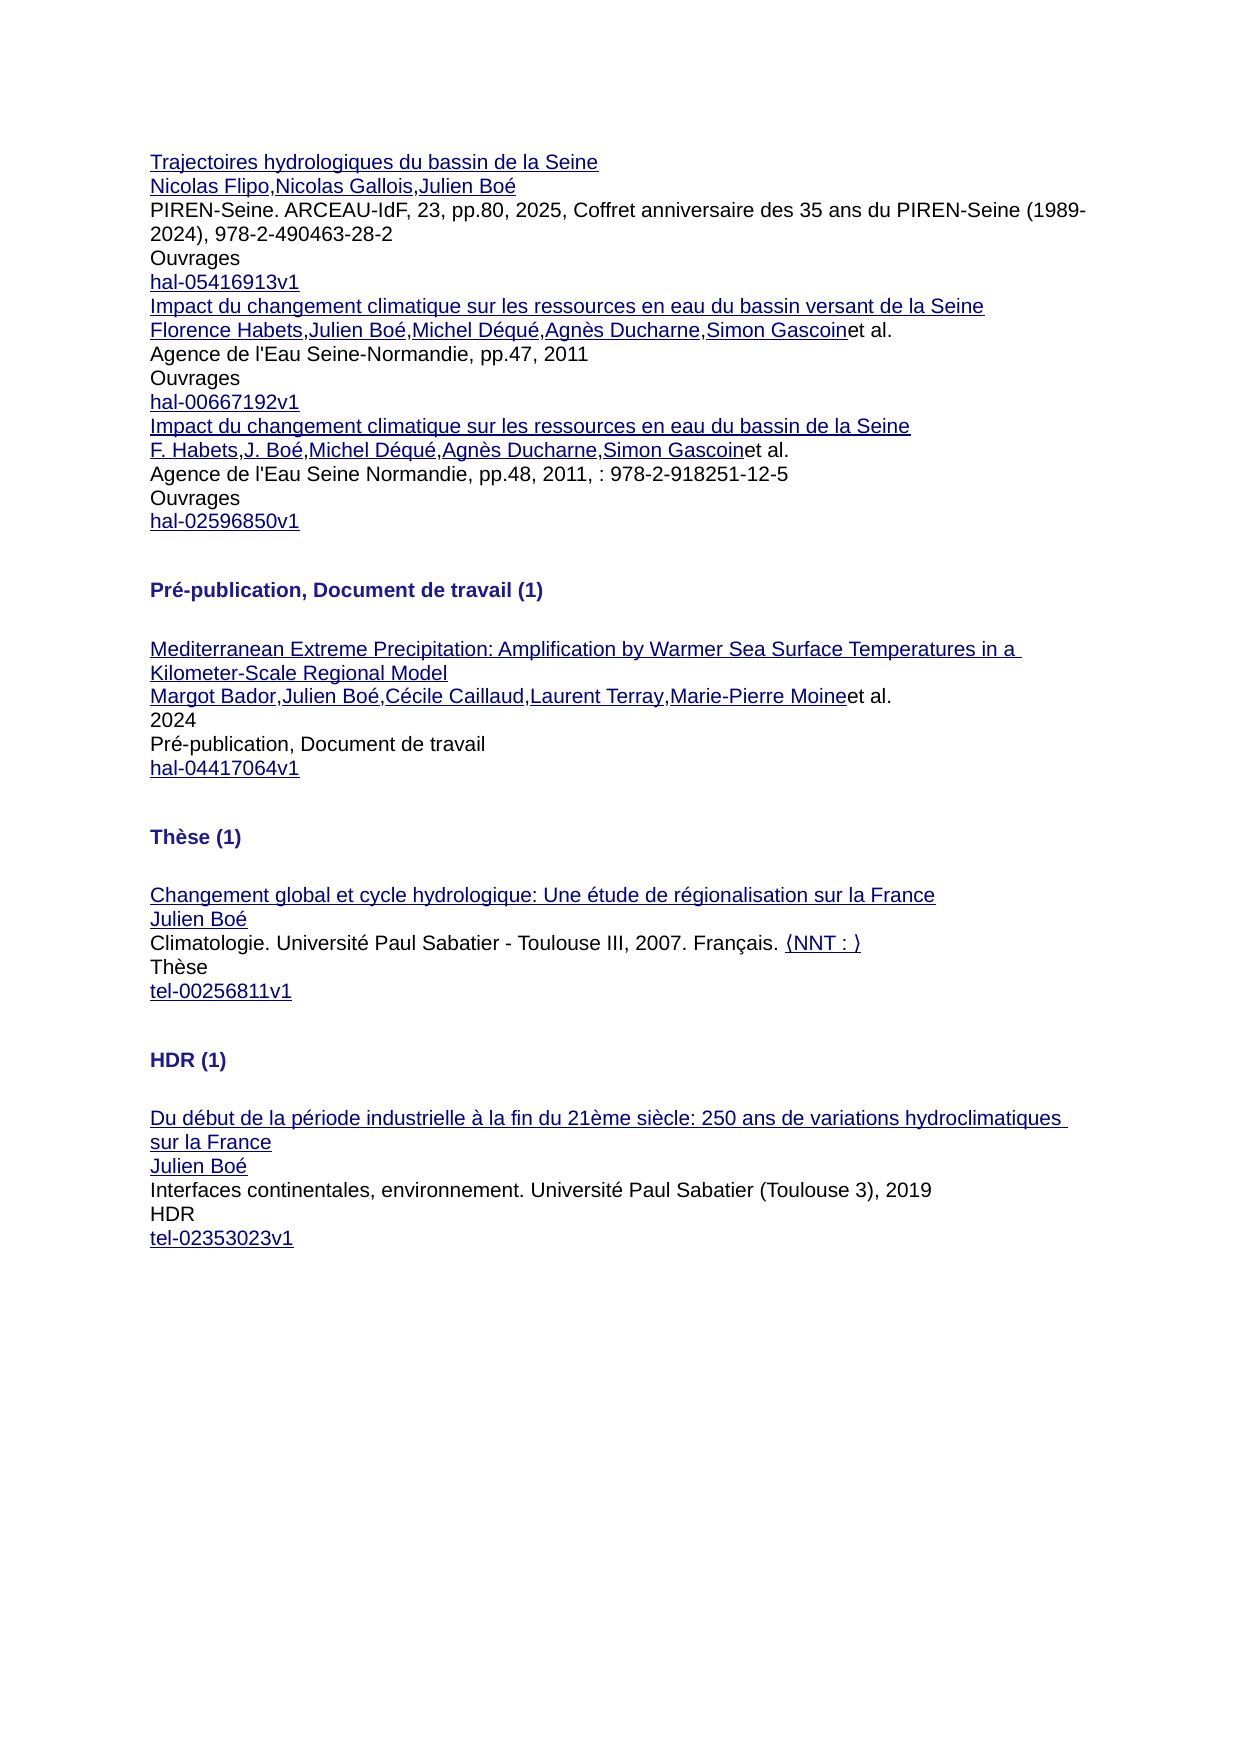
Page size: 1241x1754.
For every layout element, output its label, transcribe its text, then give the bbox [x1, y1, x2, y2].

subtitle Pré-publication, Document de travail (1) [150, 578, 1090, 602]
table_header Mediterranean Extreme Precipitation: Amplification by Warmer Sea Surface Temperatures in a Kilometer-Scale Regional Model Margot Bador,Julien Boé,Cécile Caillaud,Laurent Terray,Marie-Pierre Moineet al. 2024 Pré-publication, Document de travail hal-04417064v1 [150, 636, 1090, 780]
subtitle HDR (1) [150, 1048, 1090, 1072]
table_header Changement global et cycle hydrologique: Une étude de régionalisation sur la France Julien Boé Climatologie. Université Paul Sabatier - Toulouse III, 2007. Français. ⟨NNT : ⟩ Thèse tel-00256811v1 [150, 883, 1090, 1003]
subtitle Thèse (1) [150, 825, 1090, 849]
table_cell Impact du changement climatique sur les ressources en eau du bassin versant de la Seine Florence Habets,Julien Boé,Michel Déqué,Agnès Ducharne,Simon Gascoinet al. Agence de l'Eau Seine-Normandie, pp.47, 2011 Ouvrages hal-00667192v1 [150, 294, 1090, 413]
table_header Trajectoires hydrologiques du bassin de la Seine Nicolas Flipo,Nicolas Gallois,Julien Boé PIREN-Seine. ARCEAU-IdF, 23, pp.80, 2025, Coffret anniversaire des 35 ans du PIREN-Seine (1989-2024), 978-2-490463-28-2 Ouvrages hal-05416913v1 [150, 150, 1090, 294]
table_header Du début de la période industrielle à la fin du 21ème siècle: 250 ans de variations hydroclimatiques sur la France Julien Boé Interfaces continentales, environnement. Université Paul Sabatier (Toulouse 3), 2019 HDR tel-02353023v1 [150, 1106, 1090, 1250]
table_cell Impact du changement climatique sur les ressources en eau du bassin de la Seine F. Habets,J. Boé,Michel Déqué,Agnès Ducharne,Simon Gascoinet al. Agence de l'Eau Seine Normandie, pp.48, 2011, : 978-2-918251-12-5 Ouvrages hal-02596850v1 [150, 414, 1090, 533]
